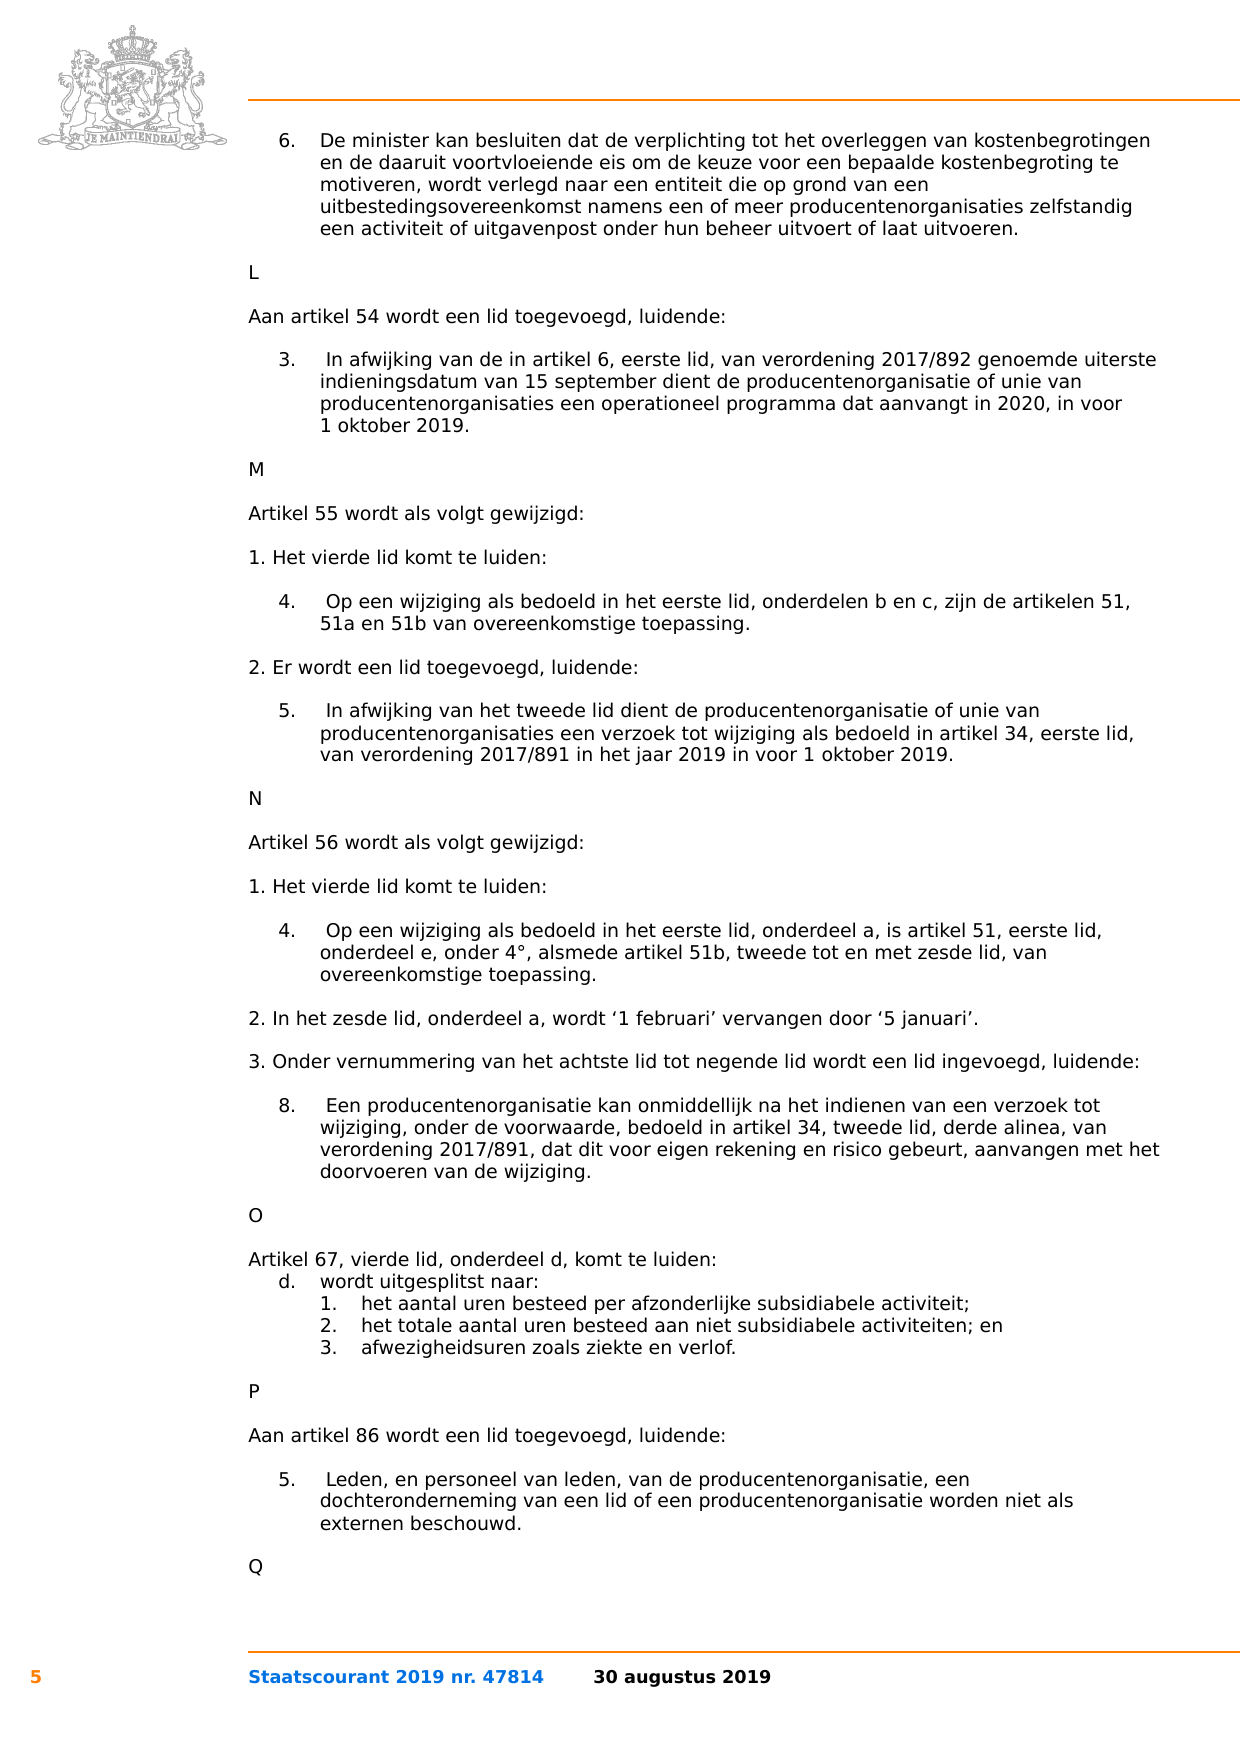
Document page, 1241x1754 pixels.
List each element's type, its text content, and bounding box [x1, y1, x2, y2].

text 2. In het zesde lid, onderdeel a, wordt ‘1 februari’ vervangen door ‘5 januari’. [248, 1008, 1163, 1029]
text M [248, 459, 1163, 481]
text 8. Een producentenorganisatie kan onmiddellijk na het indienen van een verzoek tot wijziging, onder de voorwaarde, bedoeld in artikel 34, tweede lid, derde alinea, van verordening 2017/891, dat dit voor eigen rekening en risico gebeurt, aanvangen met het doorvoeren van de wijziging. [278, 1095, 1163, 1183]
text Artikel 55 wordt als volgt gewijzigd: [248, 503, 1163, 525]
text Aan artikel 86 wordt een lid toegevoegd, luidende: [248, 1424, 1163, 1447]
text 1. Het vierde lid komt te luiden: [248, 876, 1163, 898]
text 3. afwezigheidsuren zoals ziekte en verlof. [319, 1337, 1163, 1359]
text 2. Er wordt een lid toegevoegd, luidende: [248, 657, 1163, 678]
text 6. De minister kan besluiten dat de verplichting tot het overleggen van kostenbegrotingen en de daaruit voortvloeiende eis om de keuze voor een bepaalde kostenbegroting te motiveren, wordt verlegd naar een entiteit die op grond van een uitbestedingsovereenkomst namens een of meer producentenorganisaties zelfstandig een activiteit of uitgavenpost onder hun beheer uitvoert of laat uitvoeren. [278, 130, 1163, 240]
text 1. het aantal uren besteed per afzonderlijke subsidiabele activiteit; [319, 1293, 1163, 1315]
text 3. In afwijking van de in artikel 6, eerste lid, van verordening 2017/892 genoemde uiterste indieningsdatum van 15 september dient de producentenorganisatie of unie van producentenorganisaties een operationeel programma dat aanvangt in 2020, in voor 1 oktober 2019. [278, 349, 1163, 437]
text 1. Het vierde lid komt te luiden: [248, 547, 1163, 569]
text N [248, 788, 1163, 810]
text 2. het totale aantal uren besteed aan niet subsidiabele activiteiten; en [319, 1315, 1163, 1337]
text O [248, 1205, 1163, 1227]
text 5. In afwijking van het tweede lid dient de producentenorganisatie of unie van producentenorganisaties een verzoek tot wijziging als bedoeld in artikel 34, eerste lid, van verordening 2017/891 in het jaar 2019 in voor 1 oktober 2019. [278, 700, 1163, 766]
text Artikel 56 wordt als volgt gewijzigd: [248, 832, 1163, 854]
text 3. Onder vernummering van het achtste lid tot negende lid wordt een lid ingevoegd, luidende: [248, 1051, 1163, 1073]
text Aan artikel 54 wordt een lid toegevoegd, luidende: [248, 306, 1163, 327]
text L [248, 262, 1163, 284]
text d. wordt uitgesplitst naar: [278, 1271, 1163, 1293]
text 5. Leden, en personeel van leden, van de producentenorganisatie, een dochteronderneming van een lid of een producentenorganisatie worden niet als externen beschouwd. [278, 1468, 1163, 1534]
text P [248, 1381, 1163, 1403]
text 4. Op een wijziging als bedoeld in het eerste lid, onderdelen b en c, zijn de artikelen 51, 51a en 51b van overeenkomstige toepassing. [278, 591, 1163, 635]
picture [38, 25, 227, 150]
text Artikel 67, vierde lid, onderdeel d, komt te luiden: [248, 1249, 1163, 1271]
text Q [248, 1556, 1163, 1578]
text 4. Op een wijziging als bedoeld in het eerste lid, onderdeel a, is artikel 51, eerste lid, onderdeel e, onder 4°, alsmede artikel 51b, tweede tot en met zesde lid, van overeenkomstige toepassing. [278, 920, 1163, 986]
